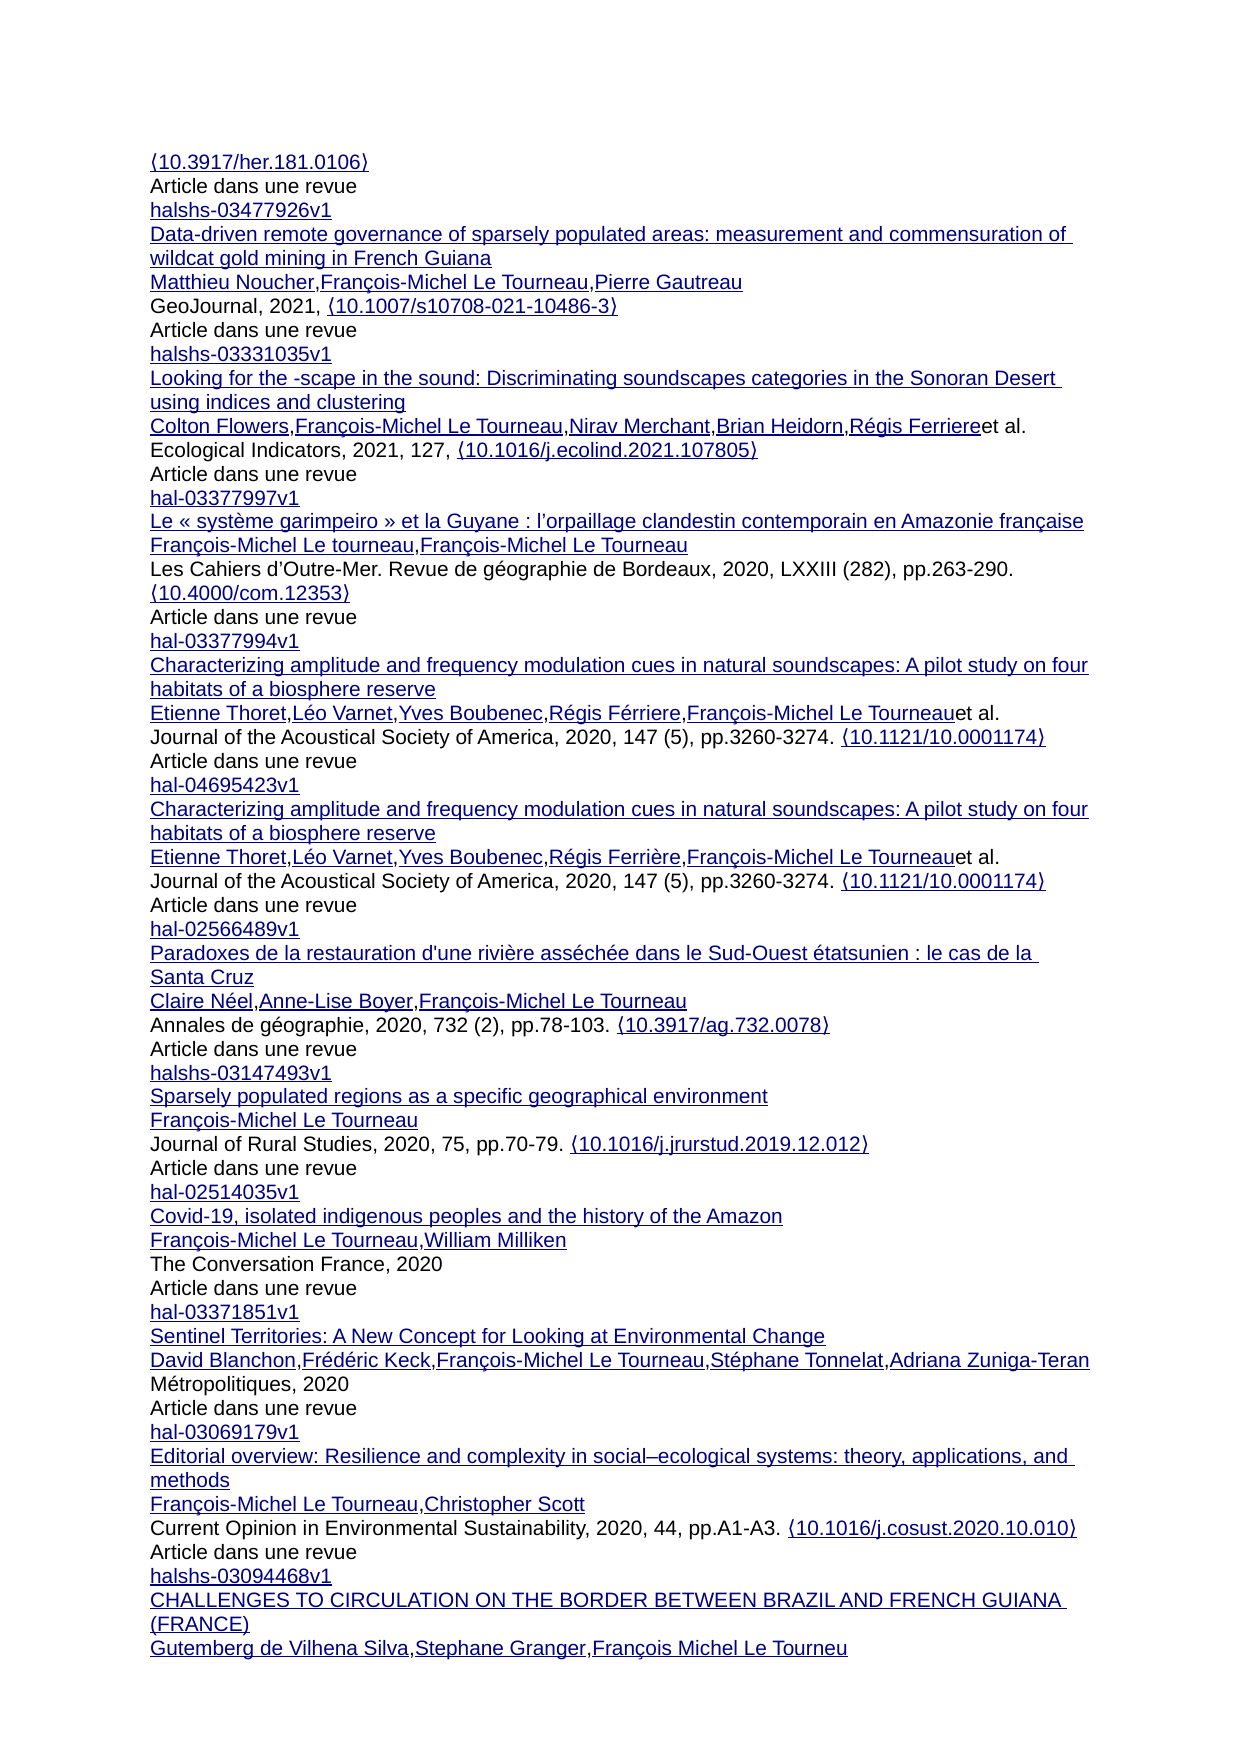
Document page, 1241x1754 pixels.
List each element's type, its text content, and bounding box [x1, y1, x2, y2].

table_cell Characterizing amplitude and frequency modulation cues in natural soundscapes: A pilot study on four habitats of a biosphere reserve Etienne Thoret,Léo Varnet,Yves Boubenec,Régis Ferrière,François-Michel Le Tourneauet al. Journal of the Acoustical Society of America, 2020, 147 (5), pp.3260-3274. ⟨10.1121/10.0001174⟩ Article dans une revue hal-02566489v1 [150, 797, 1090, 941]
table_cell Data-driven remote governance of sparsely populated areas: measurement and commensuration of wildcat gold mining in French Guiana Matthieu Noucher,François-Michel Le Tourneau,Pierre Gautreau GeoJournal, 2021, ⟨10.1007/s10708-021-10486-3⟩ Article dans une revue halshs-03331035v1 [150, 222, 1090, 366]
table_cell Covid-19, isolated indigenous peoples and the history of the Amazon François-Michel Le Tourneau,William Milliken The Conversation France, 2020 Article dans une revue hal-03371851v1 [150, 1204, 1090, 1324]
table_cell Sentinel Territories: A New Concept for Looking at Environmental Change David Blanchon,Frédéric Keck,François-Michel Le Tourneau,Stéphane Tonnelat,Adriana Zuniga-Teran Métropolitiques, 2020 Article dans une revue hal-03069179v1 [150, 1324, 1090, 1444]
table_cell Le « système garimpeiro » et la Guyane : l’orpaillage clandestin contemporain en Amazonie française François-Michel Le tourneau,François-Michel Le Tourneau Les Cahiers d’Outre-Mer. Revue de géographie de Bordeaux, 2020, LXXIII (282), pp.263-290. ⟨10.4000/com.12353⟩ Article dans une revue hal-03377994v1 [150, 509, 1090, 653]
table_cell CHALLENGES TO CIRCULATION ON THE BORDER BETWEEN BRAZIL AND FRENCH GUIANA (FRANCE) Gutemberg de Vilhena Silva,Stephane Granger,François Michel Le Tourneu [150, 1588, 1090, 1659]
table_cell Paradoxes de la restauration d'une rivière asséchée dans le Sud-Ouest étatsunien : le cas de la Santa Cruz Claire Néel,Anne-Lise Boyer,François-Michel Le Tourneau Annales de géographie, 2020, 732 (2), pp.78-103. ⟨10.3917/ag.732.0078⟩ Article dans une revue halshs-03147493v1 [150, 941, 1090, 1084]
table_cell ⟨10.3917/her.181.0106⟩ Article dans une revue halshs-03477926v1 [150, 150, 1090, 222]
table_cell Editorial overview: Resilience and complexity in social–ecological systems: theory, applications, and methods François-Michel Le Tourneau,Christopher Scott Current Opinion in Environmental Sustainability, 2020, 44, pp.A1-A3. ⟨10.1016/j.cosust.2020.10.010⟩ Article dans une revue halshs-03094468v1 [150, 1444, 1090, 1587]
table_cell Characterizing amplitude and frequency modulation cues in natural soundscapes: A pilot study on four habitats of a biosphere reserve Etienne Thoret,Léo Varnet,Yves Boubenec,Régis Férriere,François-Michel Le Tourneauet al. Journal of the Acoustical Society of America, 2020, 147 (5), pp.3260-3274. ⟨10.1121/10.0001174⟩ Article dans une revue hal-04695423v1 [150, 653, 1090, 797]
table_cell Sparsely populated regions as a specific geographical environment François-Michel Le Tourneau Journal of Rural Studies, 2020, 75, pp.70-79. ⟨10.1016/j.jrurstud.2019.12.012⟩ Article dans une revue hal-02514035v1 [150, 1084, 1090, 1204]
table_cell Looking for the -scape in the sound: Discriminating soundscapes categories in the Sonoran Desert using indices and clustering Colton Flowers,François-Michel Le Tourneau,Nirav Merchant,Brian Heidorn,Régis Ferriereet al. Ecological Indicators, 2021, 127, ⟨10.1016/j.ecolind.2021.107805⟩ Article dans une revue hal-03377997v1 [150, 366, 1090, 509]
